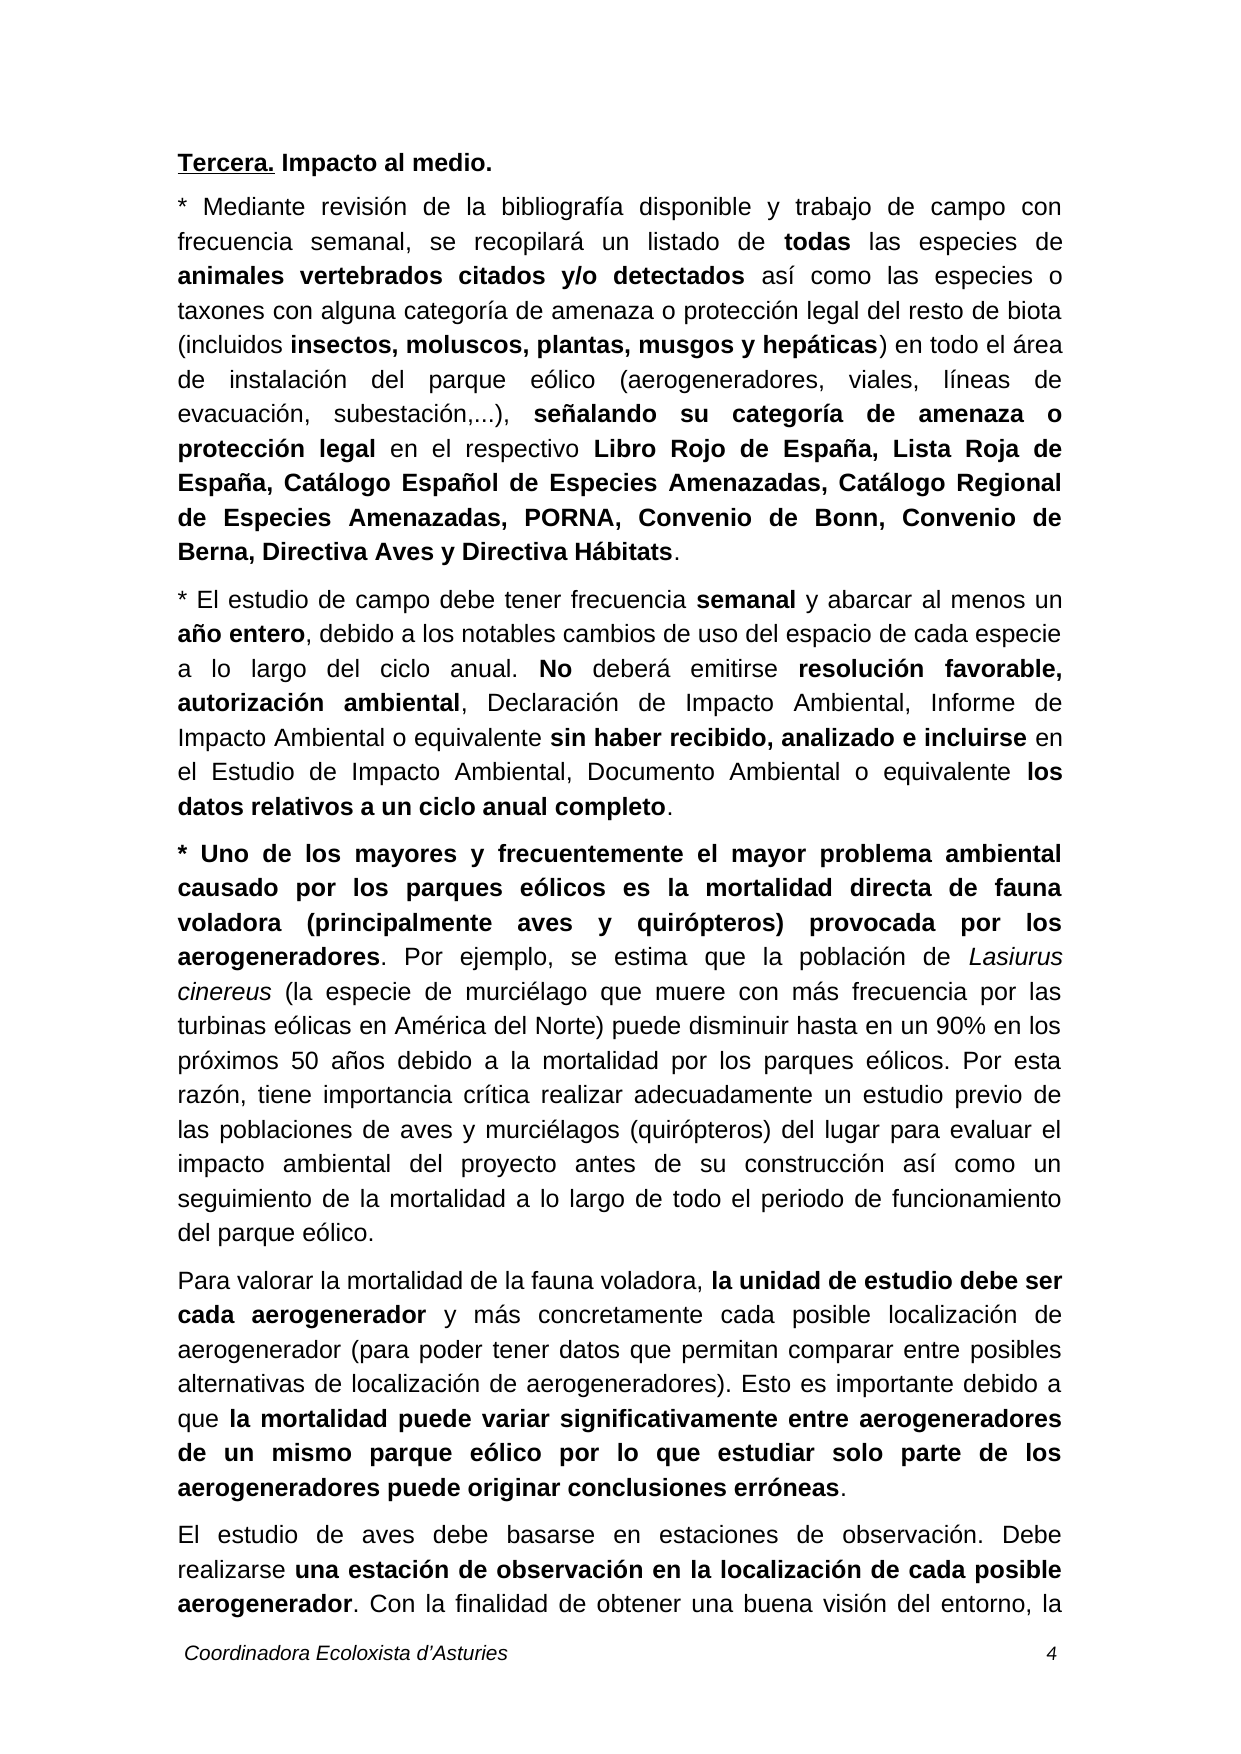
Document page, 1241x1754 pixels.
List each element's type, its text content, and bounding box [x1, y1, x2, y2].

text * Mediante revisión de la bibliografía disponible y trabajo de campo con frecuencia semanal, se recopilará un listado de todas las especies de animales vertebrados citados y/o detectados así como las especies o taxones con alguna categoría de amenaza o protección legal del resto de biota (incluidos insectos, moluscos, plantas, musgos y hepáticas) en todo el área de instalación del parque eólico (aerogeneradores, viales, líneas de evacuación, subestación,...), señalando su categoría de amenaza o protección legal en el respectivo Libro Rojo de España, Lista Roja de España, Catálogo Español de Especies Amenazadas, Catálogo Regional de Especies Amenazadas, PORNA, Convenio de Bonn, Convenio de Berna, Directiva Aves y Directiva Hábitats. [177, 192, 1063, 566]
text * El estudio de campo debe tener frecuencia semanal y abarcar al menos un año entero, debido a los notables cambios de uso del espacio de cada especie a lo largo del ciclo anual. No deberá emitirse resolución favorable, autorización ambiental, Declaración de Impacto Ambiental, Informe de Impacto Ambiental o equivalente sin haber recibido, analizado e incluirse en el Estudio de Impacto Ambiental, Documento Ambiental o equivalente los datos relativos a un ciclo anual completo. [177, 584, 1063, 820]
text Tercera. Impacto al medio. [177, 148, 1063, 176]
text Para valorar la mortalidad de la fauna voladora, la unidad de estudio debe ser cada aerogenerador y más concretamente cada posible localización de aerogenerador (para poder tener datos que permitan comparar entre posibles alternativas de localización de aerogeneradores). Esto es importante debido a que la mortalidad puede variar significativamente entre aerogeneradores de un mismo parque eólico por lo que estudiar solo parte de los aerogeneradores puede originar conclusiones erróneas. [177, 1266, 1063, 1501]
text * Uno de los mayores y frecuentemente el mayor problema ambiental causado por los parques eólicos es la mortalidad directa de fauna voladora (principalmente aves y quirópteros) provocada por los aerogeneradores. Por ejemplo, se estima que la población de Lasiurus cinereus (la especie de murciélago que muere con más frecuencia por las turbinas eólicas en América del Norte) puede disminuir hasta en un 90% en los próximos 50 años debido a la mortalidad por los parques eólicos. Por esta razón, tiene importancia crítica realizar adecuadamente un estudio previo de las poblaciones de aves y murciélagos (quirópteros) del lugar para evaluar el impacto ambiental del proyecto antes de su construcción así como un seguimiento de la mortalidad a lo largo de todo el periodo de funcionamiento del parque eólico. [177, 839, 1063, 1247]
text El estudio de aves debe basarse en estaciones de observación. Debe realizarse una estación de observación en la localización de cada posible aerogenerador. Con la finalidad de obtener una buena visión del entorno, la [177, 1520, 1063, 1618]
